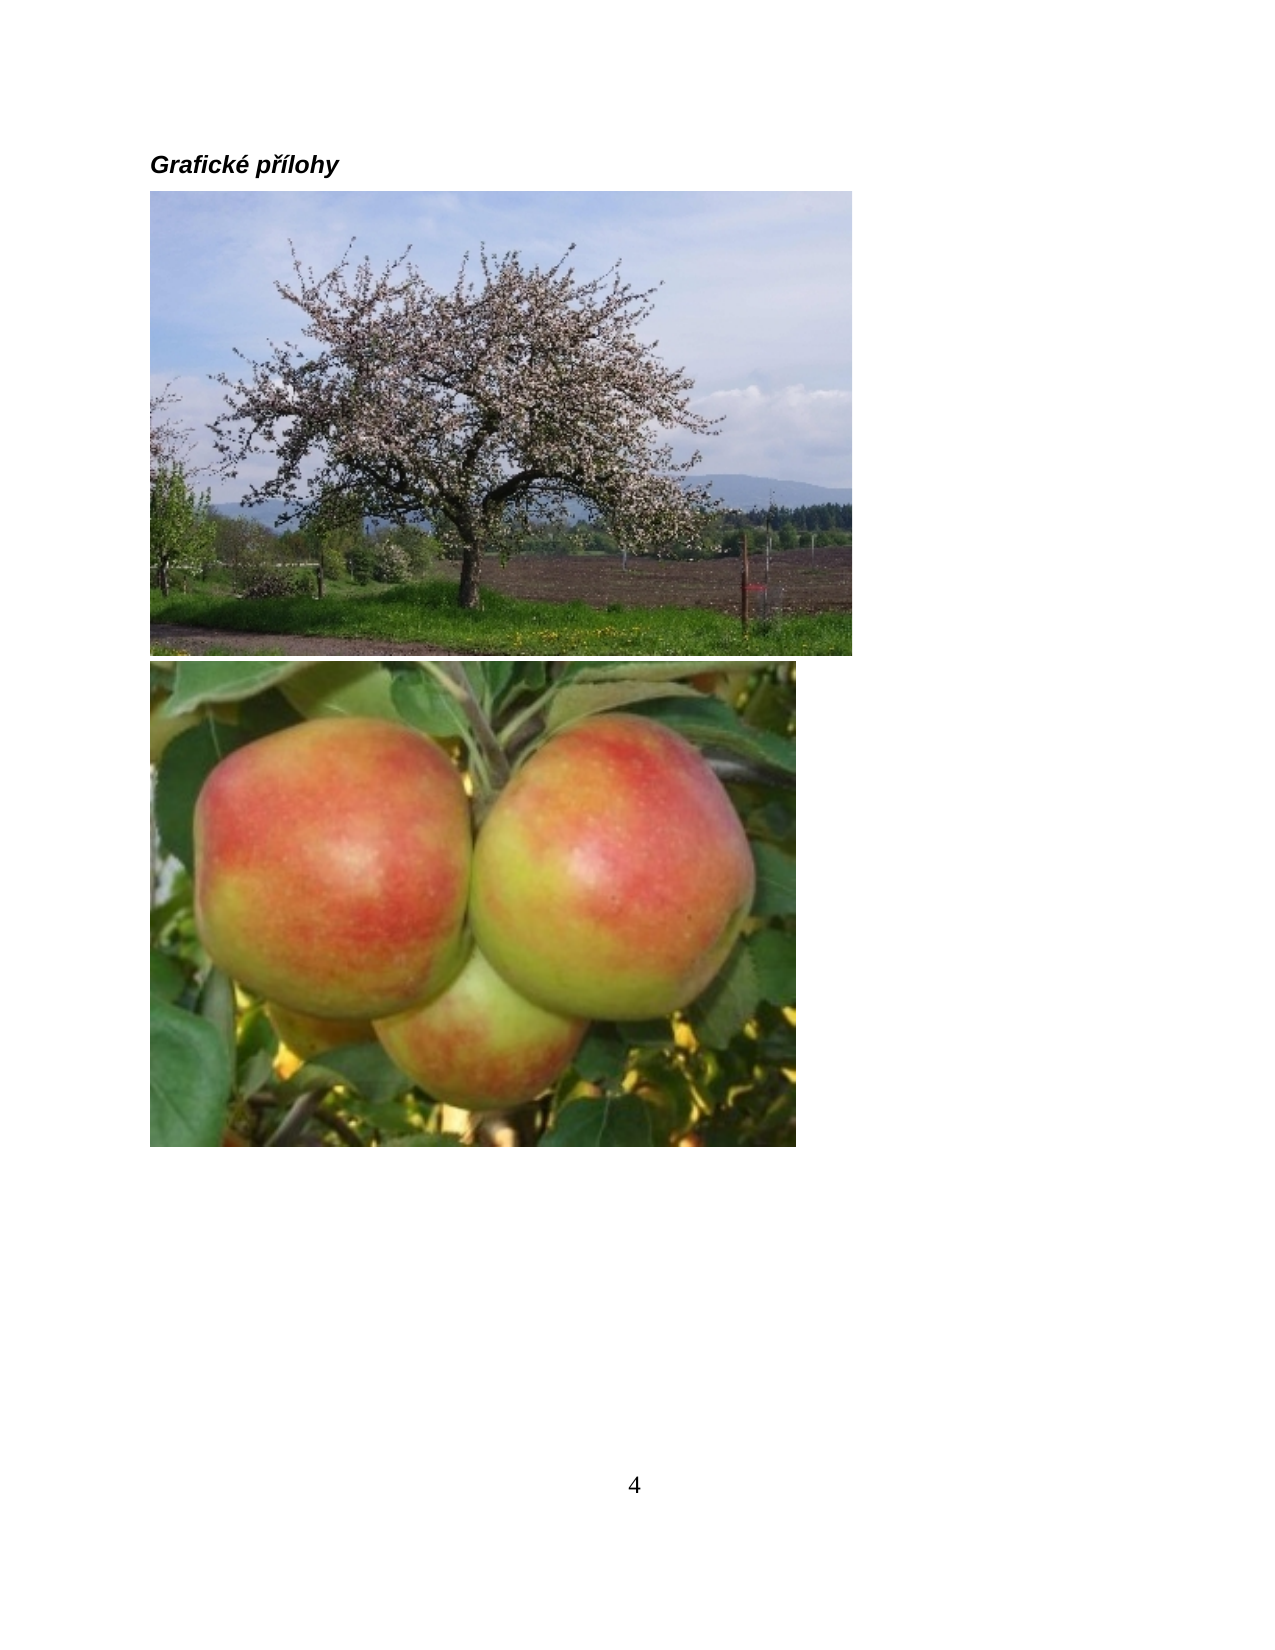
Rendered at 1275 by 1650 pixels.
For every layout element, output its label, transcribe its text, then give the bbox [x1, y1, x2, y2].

picture [150, 661, 796, 1147]
picture [150, 191, 853, 656]
subtitle Grafické přílohy [150, 150, 1125, 178]
